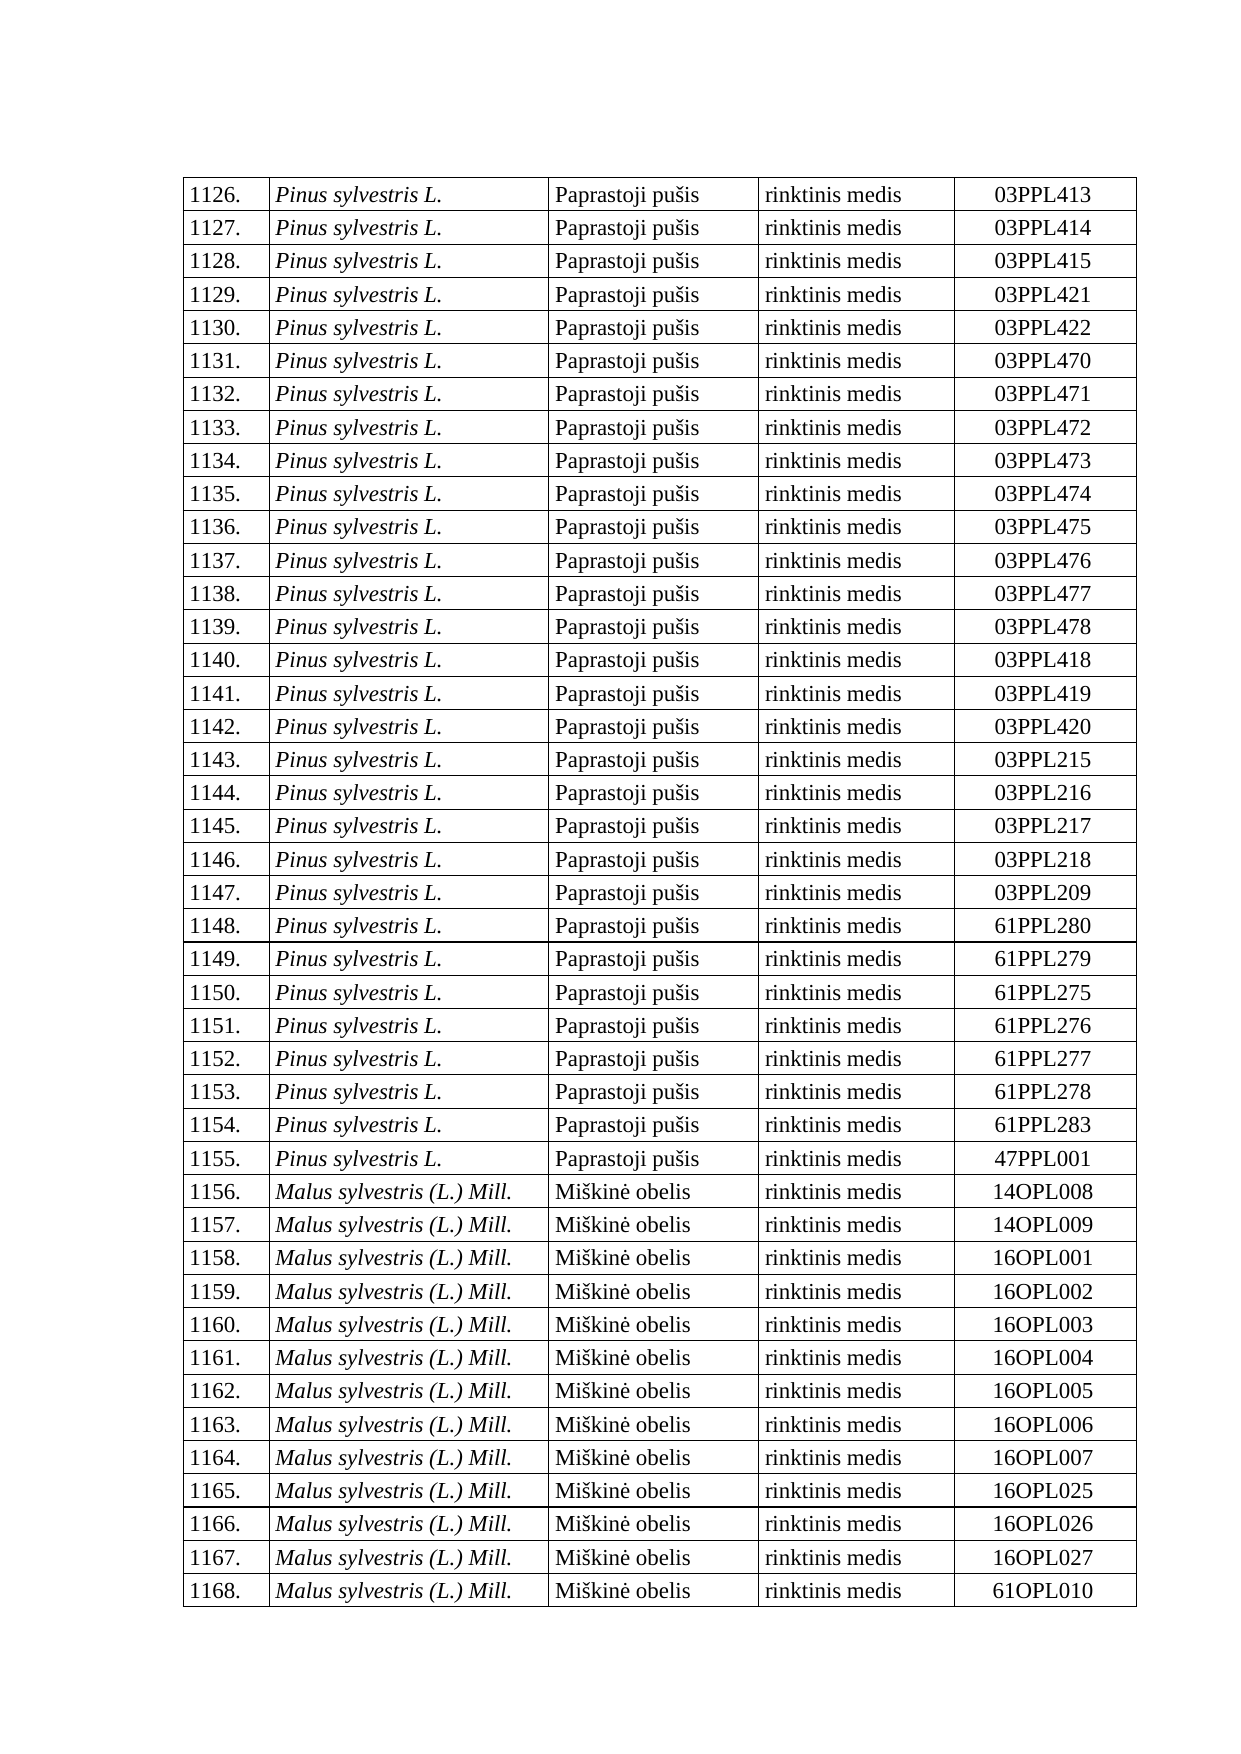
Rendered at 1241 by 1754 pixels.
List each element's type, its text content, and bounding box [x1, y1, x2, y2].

table_cell Paprastoji pušis [549, 1109, 758, 1141]
table_cell 61PPL280 [955, 909, 1136, 941]
table_cell 1128. [184, 245, 269, 277]
table_cell 1136. [184, 511, 269, 543]
table_cell 61PPL279 [955, 943, 1136, 975]
table_cell 1163. [184, 1408, 269, 1440]
table_cell 1135. [184, 477, 269, 509]
table_cell 03PPL472 [955, 411, 1136, 443]
table_cell Paprastoji pušis [549, 610, 758, 642]
table_cell 61PPL278 [955, 1075, 1136, 1108]
table_cell 03PPL475 [955, 511, 1136, 543]
table_cell Paprastoji pušis [549, 810, 758, 842]
table_cell rinktinis medis [759, 344, 954, 377]
table_cell 03PPL413 [955, 178, 1136, 210]
table_cell Pinus sylvestris L. [270, 710, 548, 742]
table_cell 61OPL010 [955, 1574, 1136, 1606]
table_cell 14OPL008 [955, 1175, 1136, 1207]
table_cell 03PPL216 [955, 776, 1136, 808]
table_cell rinktinis medis [759, 810, 954, 842]
table_cell 1157. [184, 1208, 269, 1241]
table_cell rinktinis medis [759, 1341, 954, 1373]
table_cell 1142. [184, 710, 269, 742]
table_cell 1154. [184, 1109, 269, 1141]
table_cell Paprastoji pušis [549, 378, 758, 410]
table_cell 16OPL004 [955, 1341, 1136, 1373]
table_cell Malus sylvestris (L.) Mill. [270, 1408, 548, 1440]
table_cell Miškinė obelis [549, 1375, 758, 1407]
table_cell 1141. [184, 677, 269, 709]
table_cell 1155. [184, 1142, 269, 1174]
table_cell 03PPL470 [955, 344, 1136, 377]
table_cell Malus sylvestris (L.) Mill. [270, 1208, 548, 1241]
table_cell Paprastoji pušis [549, 311, 758, 343]
table_cell Pinus sylvestris L. [270, 477, 548, 509]
table_cell Paprastoji pušis [549, 211, 758, 244]
table_cell Pinus sylvestris L. [270, 943, 548, 975]
table_cell Miškinė obelis [549, 1308, 758, 1340]
table_cell Paprastoji pušis [549, 710, 758, 742]
table_cell rinktinis medis [759, 1408, 954, 1440]
table_cell rinktinis medis [759, 1075, 954, 1108]
table_cell Malus sylvestris (L.) Mill. [270, 1308, 548, 1340]
table_cell Pinus sylvestris L. [270, 610, 548, 642]
table_cell 1127. [184, 211, 269, 244]
table_cell Paprastoji pušis [549, 743, 758, 775]
table_cell Pinus sylvestris L. [270, 311, 548, 343]
table_cell Malus sylvestris (L.) Mill. [270, 1242, 548, 1274]
table_cell 03PPL218 [955, 843, 1136, 875]
table_cell 16OPL003 [955, 1308, 1136, 1340]
table_cell Pinus sylvestris L. [270, 1142, 548, 1174]
table_cell Paprastoji pušis [549, 843, 758, 875]
table_cell 16OPL007 [955, 1441, 1136, 1473]
table_cell rinktinis medis [759, 1308, 954, 1340]
table_cell 1143. [184, 743, 269, 775]
table_cell 1165. [184, 1474, 269, 1506]
table_cell rinktinis medis [759, 211, 954, 244]
table_cell Pinus sylvestris L. [270, 677, 548, 709]
table_cell 1145. [184, 810, 269, 842]
table_cell Miškinė obelis [549, 1175, 758, 1207]
table_cell rinktinis medis [759, 976, 954, 1008]
table_cell 1129. [184, 278, 269, 310]
table_cell rinktinis medis [759, 1009, 954, 1041]
table_cell rinktinis medis [759, 610, 954, 642]
table_cell Miškinė obelis [549, 1441, 758, 1473]
table_cell 16OPL025 [955, 1474, 1136, 1506]
table_cell rinktinis medis [759, 1175, 954, 1207]
table_cell Pinus sylvestris L. [270, 1075, 548, 1108]
table_cell 1164. [184, 1441, 269, 1473]
table_cell rinktinis medis [759, 311, 954, 343]
table_cell Miškinė obelis [549, 1242, 758, 1274]
table_cell rinktinis medis [759, 876, 954, 908]
table_cell Miškinė obelis [549, 1474, 758, 1506]
table_cell Pinus sylvestris L. [270, 1042, 548, 1074]
table_cell Malus sylvestris (L.) Mill. [270, 1175, 548, 1207]
table_cell rinktinis medis [759, 1109, 954, 1141]
table_cell 1149. [184, 943, 269, 975]
table_cell Paprastoji pušis [549, 943, 758, 975]
table_cell 03PPL418 [955, 644, 1136, 676]
table_cell 61PPL277 [955, 1042, 1136, 1074]
table_cell Paprastoji pušis [549, 1009, 758, 1041]
table_cell 03PPL422 [955, 311, 1136, 343]
table_cell rinktinis medis [759, 378, 954, 410]
table_cell 03PPL419 [955, 677, 1136, 709]
table_cell Miškinė obelis [549, 1208, 758, 1241]
table_cell Malus sylvestris (L.) Mill. [270, 1508, 548, 1539]
table_cell 1132. [184, 378, 269, 410]
table_cell 1130. [184, 311, 269, 343]
table_cell 14OPL009 [955, 1208, 1136, 1241]
table_cell Pinus sylvestris L. [270, 976, 548, 1008]
table_cell 1158. [184, 1242, 269, 1274]
table_cell Pinus sylvestris L. [270, 344, 548, 377]
table_cell rinktinis medis [759, 1375, 954, 1407]
table_cell Paprastoji pušis [549, 544, 758, 576]
table_cell Pinus sylvestris L. [270, 544, 548, 576]
table_cell Pinus sylvestris L. [270, 378, 548, 410]
table_cell 1147. [184, 876, 269, 908]
table_cell rinktinis medis [759, 1208, 954, 1241]
table_cell Paprastoji pušis [549, 876, 758, 908]
table_cell Pinus sylvestris L. [270, 577, 548, 609]
table_cell rinktinis medis [759, 843, 954, 875]
table_cell Paprastoji pušis [549, 477, 758, 509]
table_cell 1159. [184, 1275, 269, 1307]
table_cell Pinus sylvestris L. [270, 776, 548, 808]
table_cell Paprastoji pušis [549, 444, 758, 476]
table_cell 1131. [184, 344, 269, 377]
table_cell Paprastoji pušis [549, 1075, 758, 1108]
table_cell Paprastoji pušis [549, 411, 758, 443]
table_cell 1167. [184, 1541, 269, 1573]
table_cell Pinus sylvestris L. [270, 1109, 548, 1141]
table_cell 16OPL002 [955, 1275, 1136, 1307]
table_cell 61PPL283 [955, 1109, 1136, 1141]
table_cell 1153. [184, 1075, 269, 1108]
table_cell rinktinis medis [759, 743, 954, 775]
table_cell 1144. [184, 776, 269, 808]
table_cell Pinus sylvestris L. [270, 278, 548, 310]
table_cell 1166. [184, 1508, 269, 1539]
table_cell 1148. [184, 909, 269, 941]
table_cell 03PPL478 [955, 610, 1136, 642]
table_cell Paprastoji pušis [549, 976, 758, 1008]
table_cell 47PPL001 [955, 1142, 1136, 1174]
table_cell 61PPL276 [955, 1009, 1136, 1041]
table_cell Malus sylvestris (L.) Mill. [270, 1474, 548, 1506]
table_cell Malus sylvestris (L.) Mill. [270, 1375, 548, 1407]
table_cell rinktinis medis [759, 477, 954, 509]
table_cell 03PPL473 [955, 444, 1136, 476]
table_cell Paprastoji pušis [549, 677, 758, 709]
table_cell 1160. [184, 1308, 269, 1340]
table_cell Pinus sylvestris L. [270, 511, 548, 543]
table_cell 1138. [184, 577, 269, 609]
table_cell Paprastoji pušis [549, 511, 758, 543]
table_cell 16OPL006 [955, 1408, 1136, 1440]
table_cell rinktinis medis [759, 909, 954, 941]
table_cell Miškinė obelis [549, 1275, 758, 1307]
table_cell 1162. [184, 1375, 269, 1407]
table_cell Pinus sylvestris L. [270, 211, 548, 244]
table_cell 1152. [184, 1042, 269, 1074]
table_cell 16OPL026 [955, 1508, 1136, 1539]
table_cell 16OPL001 [955, 1242, 1136, 1274]
table_cell Malus sylvestris (L.) Mill. [270, 1541, 548, 1573]
table_cell 1134. [184, 444, 269, 476]
table_cell Miškinė obelis [549, 1541, 758, 1573]
table_cell 1156. [184, 1175, 269, 1207]
table_cell 61PPL275 [955, 976, 1136, 1008]
table_cell 03PPL421 [955, 278, 1136, 310]
table_cell rinktinis medis [759, 544, 954, 576]
table_cell Paprastoji pušis [549, 278, 758, 310]
table_cell Paprastoji pušis [549, 1142, 758, 1174]
table_cell Paprastoji pušis [549, 1042, 758, 1074]
table_cell 1133. [184, 411, 269, 443]
table_cell Paprastoji pušis [549, 245, 758, 277]
table_cell Pinus sylvestris L. [270, 909, 548, 941]
table_cell 03PPL474 [955, 477, 1136, 509]
table_cell Malus sylvestris (L.) Mill. [270, 1341, 548, 1373]
table_cell Paprastoji pušis [549, 644, 758, 676]
table_cell Miškinė obelis [549, 1574, 758, 1606]
table_cell Miškinė obelis [549, 1408, 758, 1440]
table_cell Malus sylvestris (L.) Mill. [270, 1275, 548, 1307]
table_cell 1140. [184, 644, 269, 676]
table_cell 03PPL414 [955, 211, 1136, 244]
table_cell rinktinis medis [759, 1541, 954, 1573]
table_cell Paprastoji pušis [549, 344, 758, 377]
table_cell 16OPL005 [955, 1375, 1136, 1407]
table_cell 03PPL209 [955, 876, 1136, 908]
table_cell Paprastoji pušis [549, 577, 758, 609]
table_cell 1168. [184, 1574, 269, 1606]
table_cell 03PPL471 [955, 378, 1136, 410]
table_cell rinktinis medis [759, 178, 954, 210]
table_cell Pinus sylvestris L. [270, 644, 548, 676]
table_cell Pinus sylvestris L. [270, 411, 548, 443]
table_cell Pinus sylvestris L. [270, 743, 548, 775]
table_cell rinktinis medis [759, 1574, 954, 1606]
table_cell rinktinis medis [759, 1275, 954, 1307]
table_cell rinktinis medis [759, 1042, 954, 1074]
table_cell Pinus sylvestris L. [270, 810, 548, 842]
table_cell 1150. [184, 976, 269, 1008]
table_cell Pinus sylvestris L. [270, 1009, 548, 1041]
table_cell 1146. [184, 843, 269, 875]
table_cell 03PPL420 [955, 710, 1136, 742]
table_cell Pinus sylvestris L. [270, 444, 548, 476]
table_cell Malus sylvestris (L.) Mill. [270, 1441, 548, 1473]
table_cell Pinus sylvestris L. [270, 876, 548, 908]
table_cell 1151. [184, 1009, 269, 1041]
table_cell 03PPL477 [955, 577, 1136, 609]
table_cell 03PPL415 [955, 245, 1136, 277]
table_cell 1139. [184, 610, 269, 642]
table_cell 1137. [184, 544, 269, 576]
table_cell rinktinis medis [759, 644, 954, 676]
table_cell Pinus sylvestris L. [270, 843, 548, 875]
table_cell rinktinis medis [759, 1474, 954, 1506]
table_cell Pinus sylvestris L. [270, 245, 548, 277]
table_cell rinktinis medis [759, 511, 954, 543]
table_cell rinktinis medis [759, 1441, 954, 1473]
table_cell rinktinis medis [759, 245, 954, 277]
table_cell rinktinis medis [759, 278, 954, 310]
table_cell Malus sylvestris (L.) Mill. [270, 1574, 548, 1606]
table_cell 16OPL027 [955, 1541, 1136, 1573]
table_cell 03PPL476 [955, 544, 1136, 576]
table_cell 1126. [184, 178, 269, 210]
table_cell rinktinis medis [759, 677, 954, 709]
table_cell 03PPL217 [955, 810, 1136, 842]
table_cell Paprastoji pušis [549, 776, 758, 808]
table_cell Pinus sylvestris L. [270, 178, 548, 210]
table_cell rinktinis medis [759, 577, 954, 609]
table_cell rinktinis medis [759, 943, 954, 975]
table_cell rinktinis medis [759, 1242, 954, 1274]
table_cell rinktinis medis [759, 1508, 954, 1539]
table_cell rinktinis medis [759, 411, 954, 443]
table_cell Miškinė obelis [549, 1341, 758, 1373]
table_cell Paprastoji pušis [549, 909, 758, 941]
table_cell 1161. [184, 1341, 269, 1373]
table_cell rinktinis medis [759, 1142, 954, 1174]
table_cell 03PPL215 [955, 743, 1136, 775]
table_cell rinktinis medis [759, 776, 954, 808]
table_cell rinktinis medis [759, 710, 954, 742]
table_cell Paprastoji pušis [549, 178, 758, 210]
table_cell rinktinis medis [759, 444, 954, 476]
table_cell Miškinė obelis [549, 1508, 758, 1539]
